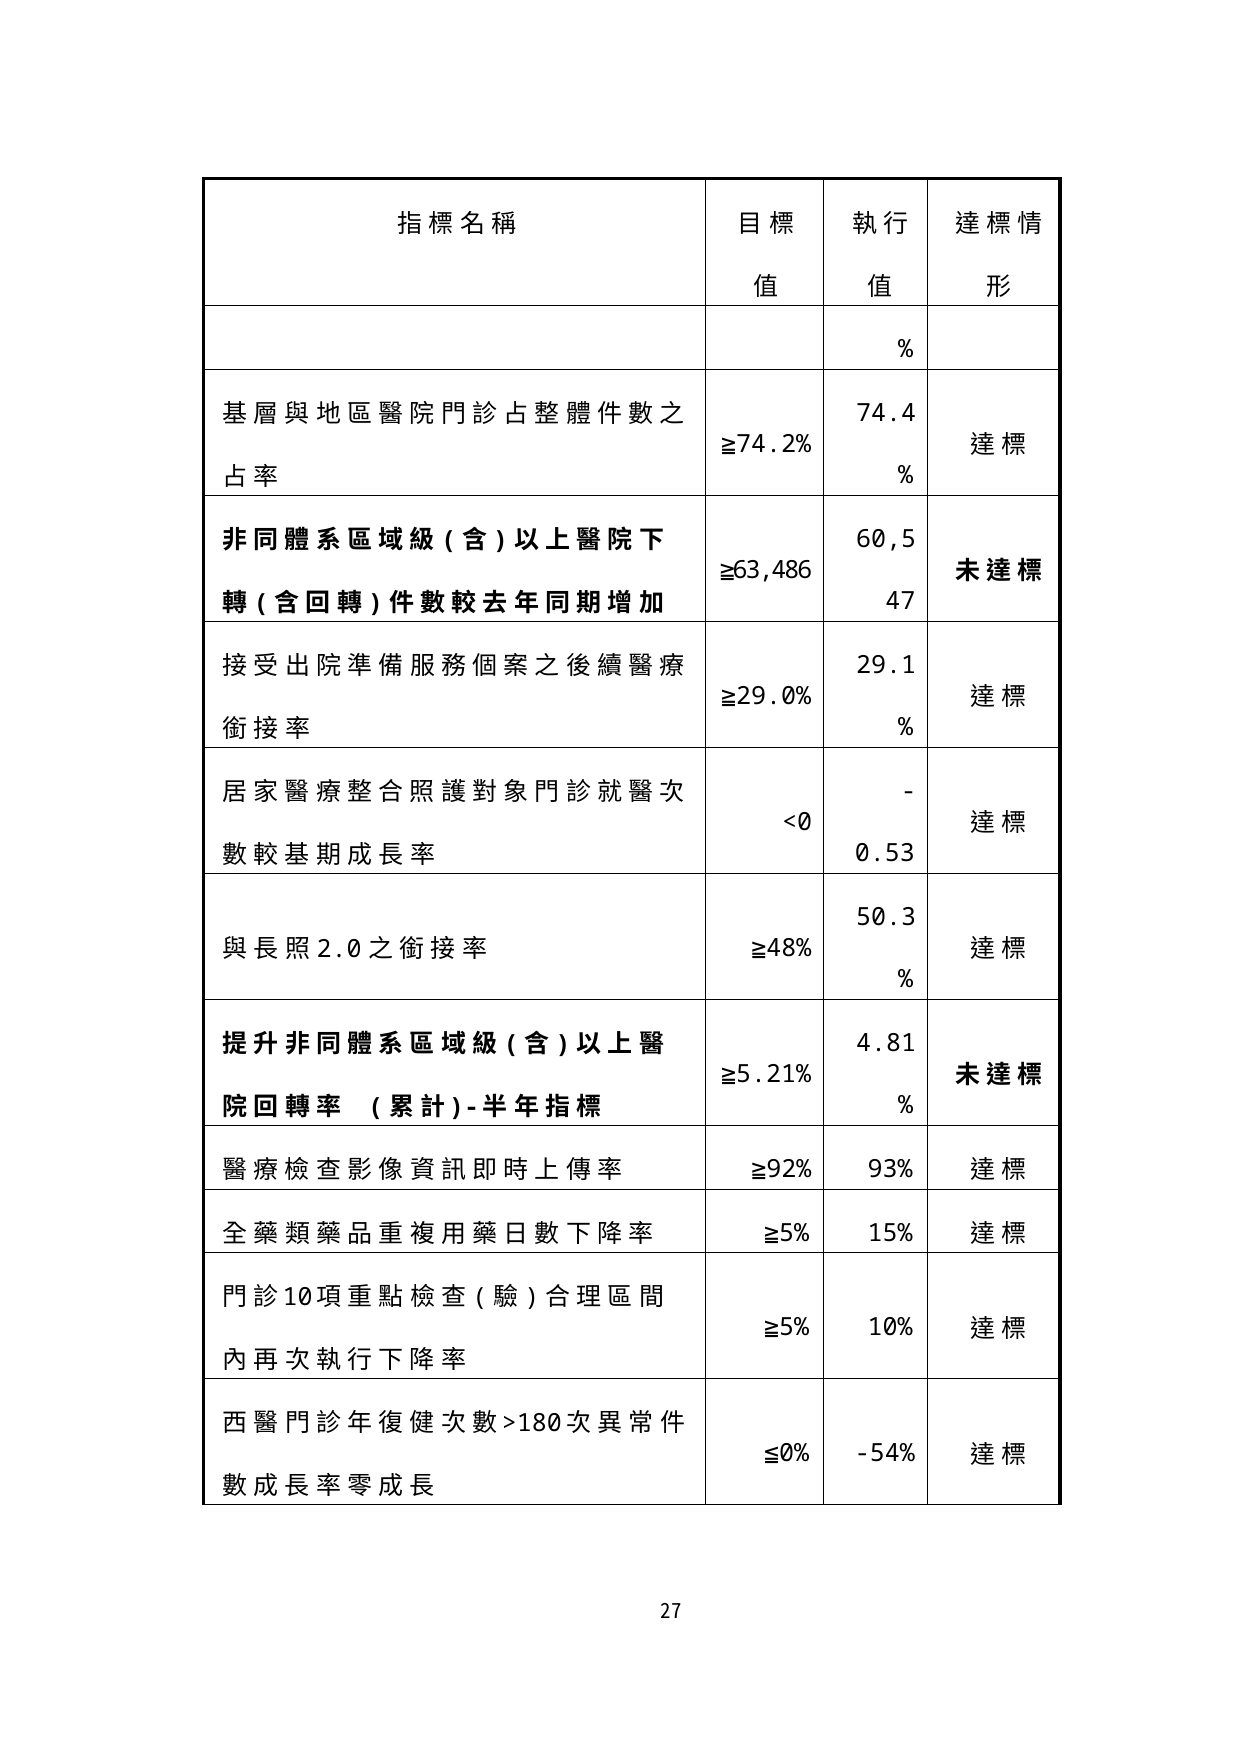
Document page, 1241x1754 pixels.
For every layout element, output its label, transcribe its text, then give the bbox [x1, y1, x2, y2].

table_cell 接受出院準備服務個案之後續醫療銜接率 [205, 622, 705, 747]
table_cell 達標 [928, 622, 1058, 747]
table_cell % [824, 306, 927, 369]
table_cell 29.1% [824, 622, 927, 747]
table_cell 10% [824, 1253, 927, 1378]
table_cell 達標 [928, 1253, 1058, 1378]
table_cell 達標 [928, 1190, 1058, 1252]
table_header 目標值 [706, 180, 823, 305]
table_cell 未達標 [928, 1000, 1058, 1125]
table_cell ≧63,486 [706, 496, 823, 621]
table_cell ≧29.0% [706, 622, 823, 747]
table_cell 達標 [928, 874, 1058, 999]
table_cell 西醫門診年復健次數>180次異常件數成長率零成長 [205, 1379, 705, 1504]
table_cell -54% [824, 1379, 927, 1504]
table_cell ≧74.2% [706, 370, 823, 495]
table_cell 與長照2.0之銜接率 [205, 874, 705, 999]
table_cell 提升非同體系區域級(含)以上醫院回轉率 (累計)-半年指標 [205, 1000, 705, 1125]
table_cell 達標 [928, 748, 1058, 873]
table_cell ≧92% [706, 1126, 823, 1189]
table_header 達標情形 [928, 180, 1058, 305]
table_cell 15% [824, 1190, 927, 1252]
table_cell 達標 [928, 1379, 1058, 1504]
table_cell 60,547 [824, 496, 927, 621]
table_cell 50.3% [824, 874, 927, 999]
table_cell 非同體系區域級(含)以上醫院下轉(含回轉)件數較去年同期增加 [205, 496, 705, 621]
table_cell ≧5.21% [706, 1000, 823, 1125]
table_cell ≧5% [706, 1190, 823, 1252]
table_cell 4.81% [824, 1000, 927, 1125]
table_header 執行值 [824, 180, 927, 305]
table_cell 門診10項重點檢查(驗)合理區間內再次執行下降率 [205, 1253, 705, 1378]
table_cell 未達標 [928, 496, 1058, 621]
table_cell <0 [706, 748, 823, 873]
table_cell [928, 306, 1058, 369]
table_cell 達標 [928, 1126, 1058, 1189]
table_cell 達標 [928, 370, 1058, 495]
table_cell [706, 306, 823, 369]
table_header 指標名稱 [205, 180, 705, 305]
table_cell 基層與地區醫院門診占整體件數之占率 [205, 370, 705, 495]
table_cell -0.53 [824, 748, 927, 873]
table_cell [205, 306, 705, 369]
table_cell 全藥類藥品重複用藥日數下降率 [205, 1190, 705, 1252]
table_cell 醫療檢查影像資訊即時上傳率 [205, 1126, 705, 1189]
table_cell ≦0% [706, 1379, 823, 1504]
table_cell ≧5% [706, 1253, 823, 1378]
table_cell 93% [824, 1126, 927, 1189]
table_cell 74.4% [824, 370, 927, 495]
table_cell 居家醫療整合照護對象門診就醫次數較基期成長率 [205, 748, 705, 873]
table_cell ≧48% [706, 874, 823, 999]
